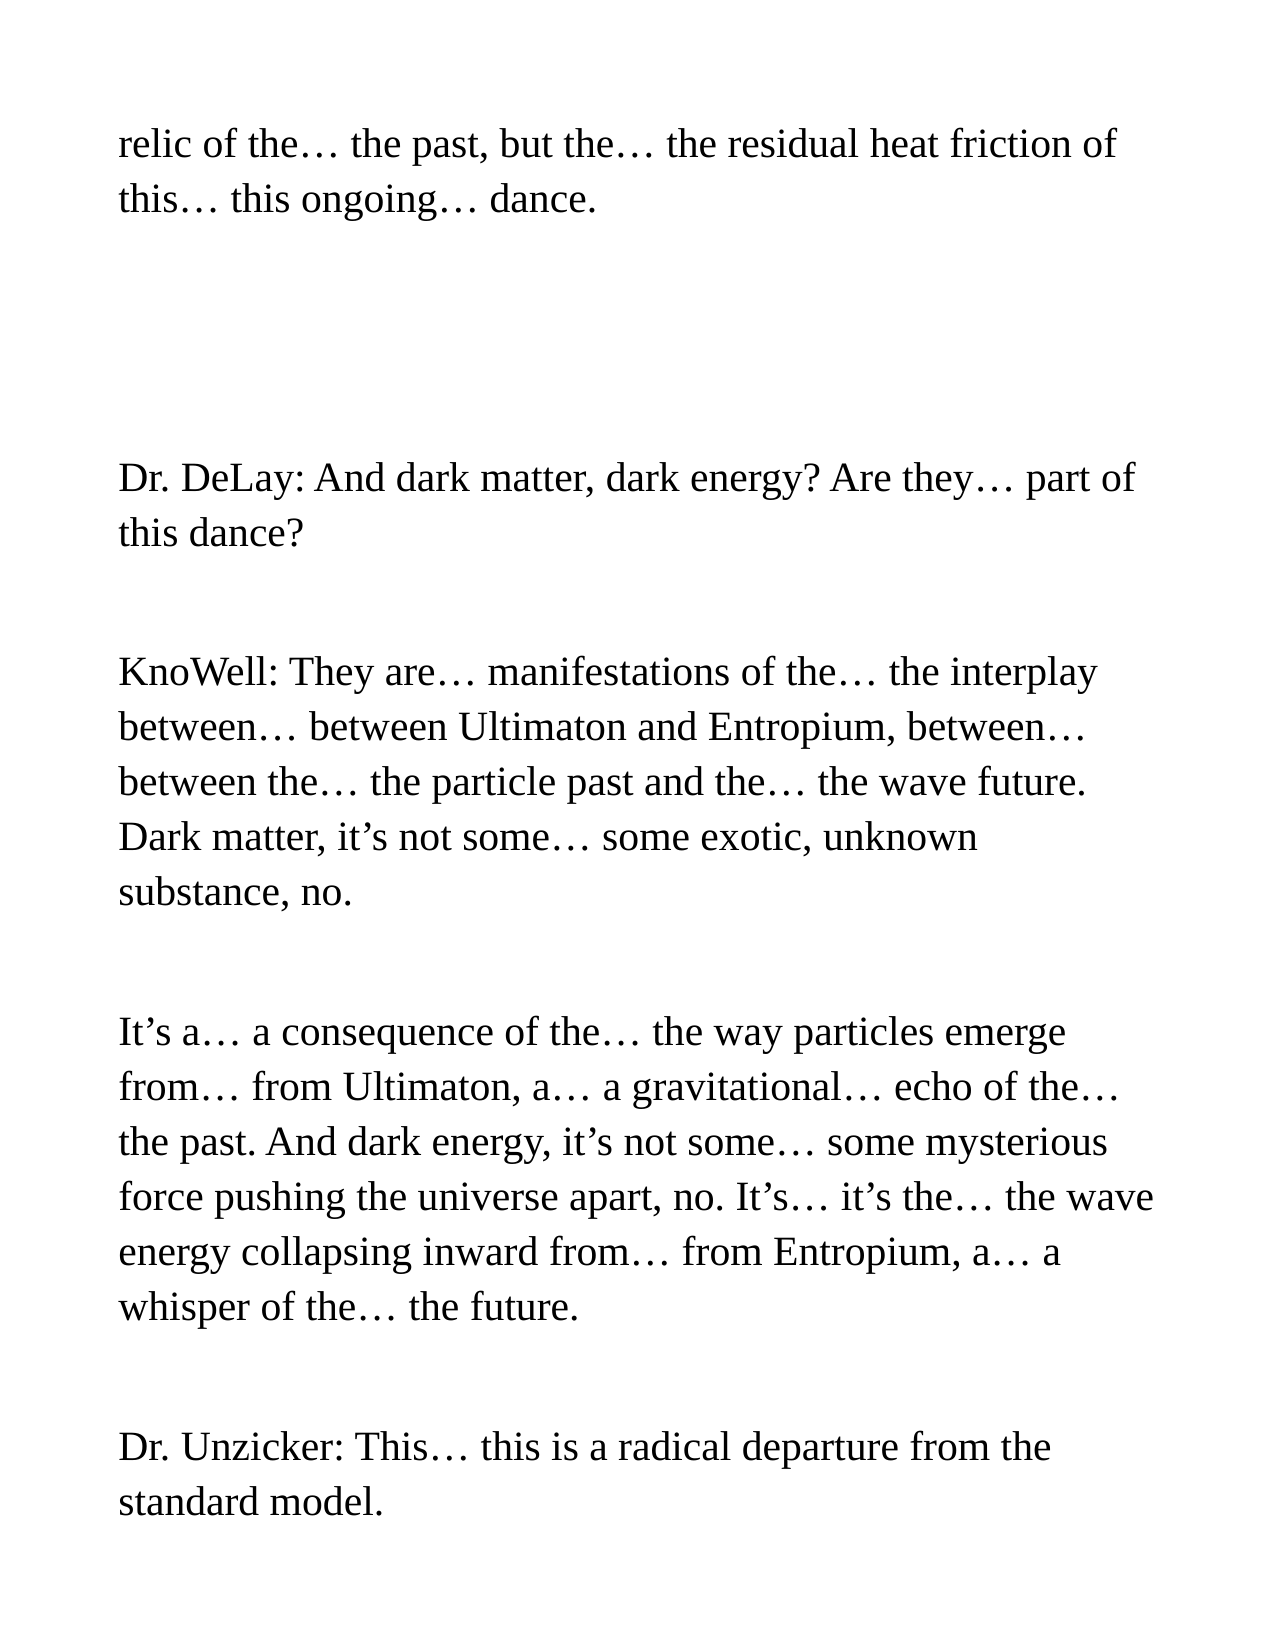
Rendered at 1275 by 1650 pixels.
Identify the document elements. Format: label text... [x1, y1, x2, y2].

text Dr. DeLay: And dark matter, dark energy? Are they… part of this dance? [118, 452, 1157, 555]
text It’s a… a consequence of the… the way particles emerge from… from Ultimaton, a… a gravitational… echo of the… the past. And dark energy, it’s not some… some mysterious force pushing the universe apart, no. It’s… it’s the… the wave energy collapsing inward from… from Entropium, a… a whisper of the… the future. [118, 1006, 1157, 1330]
text KnoWell: They are… manifestations of the… the interplay between… between Ultimaton and Entropium, between… between the… the particle past and the… the wave future. Dark matter, it’s not some… some exotic, unknown substance, no. [118, 646, 1157, 915]
text Dr. Unzicker: This… this is a radical departure from the standard model. [118, 1421, 1157, 1524]
text relic of the… the past, but the… the residual heat friction of this… this ongoing… dance. [118, 118, 1157, 221]
